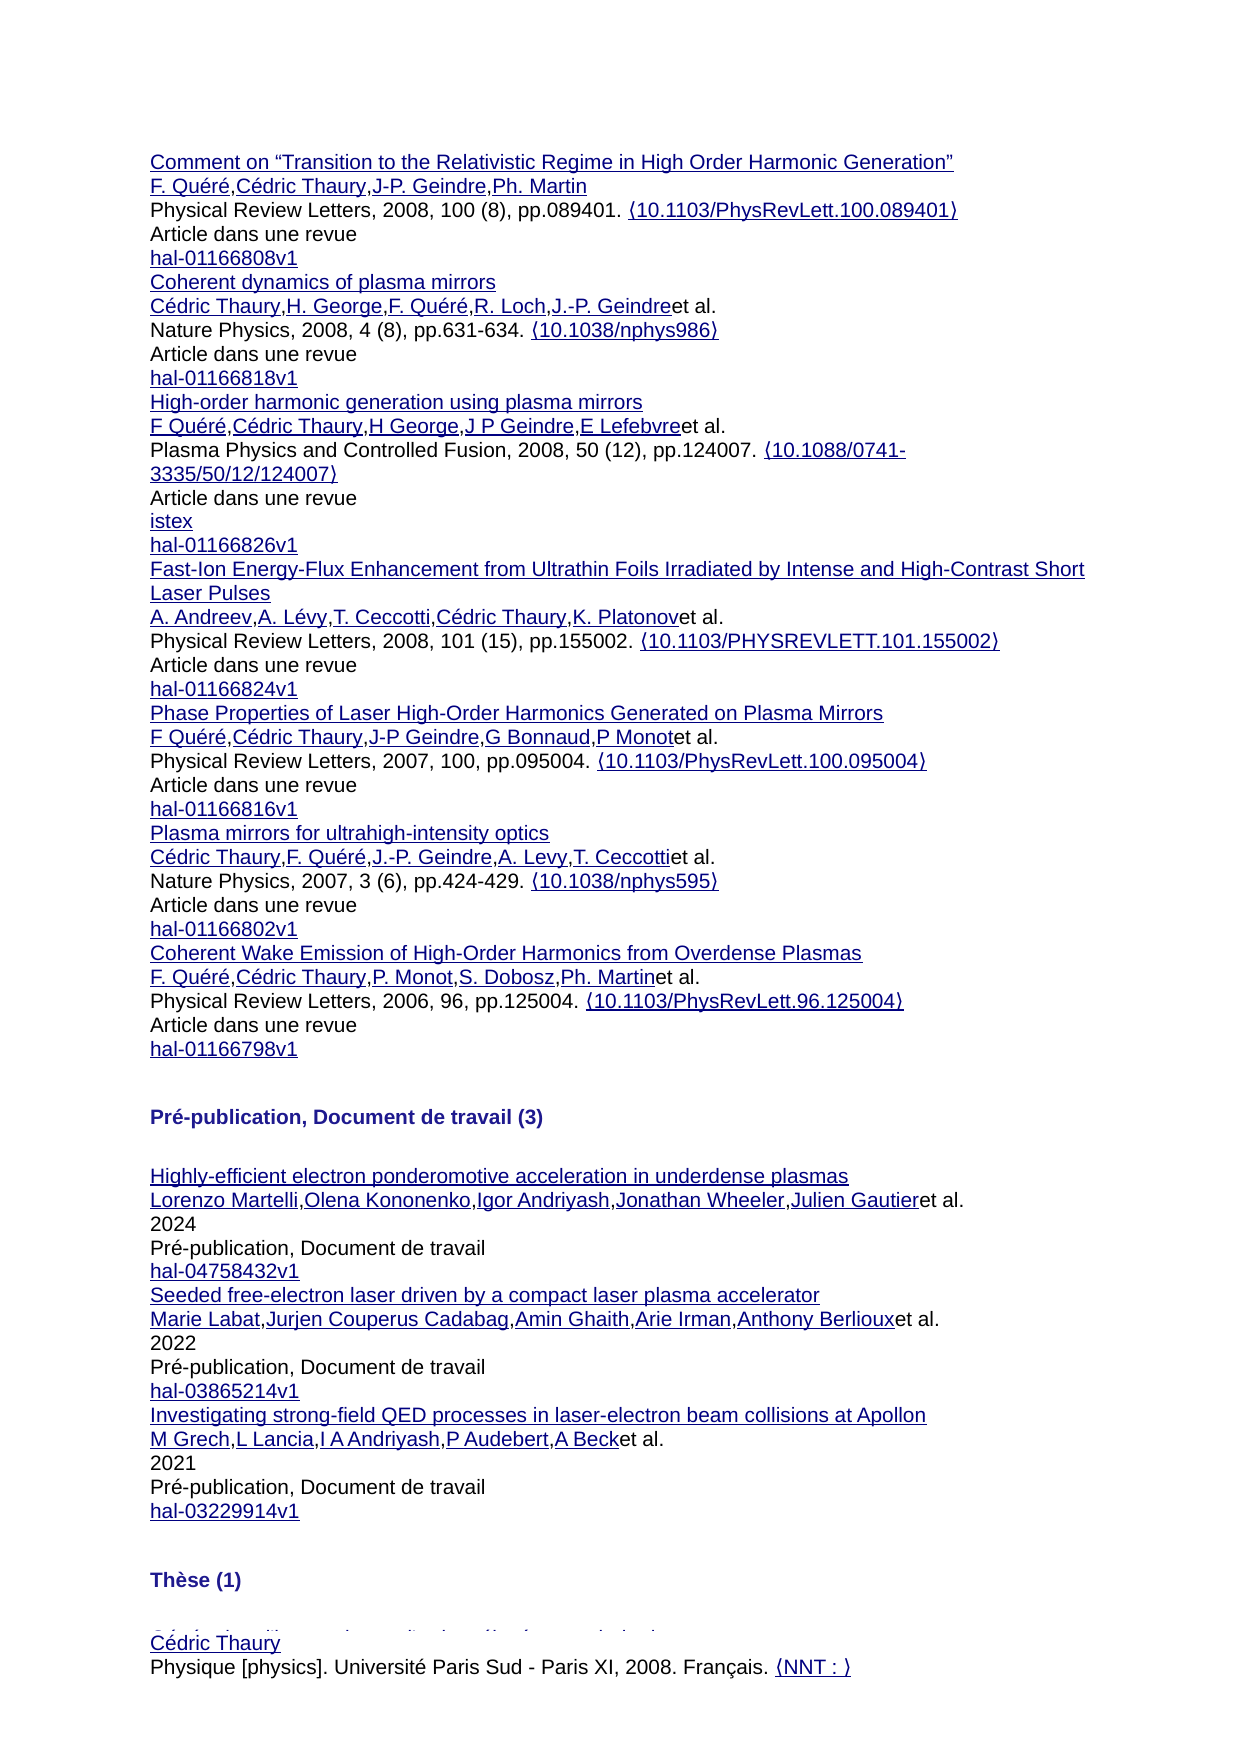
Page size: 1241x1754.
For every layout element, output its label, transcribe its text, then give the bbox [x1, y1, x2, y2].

table_header Highly-efficient electron ponderomotive acceleration in underdense plasmas Lorenzo Martelli,Olena Kononenko,Igor Andriyash,Jonathan Wheeler,Julien Gautieret al. 2024 Pré-publication, Document de travail hal-04758432v1 [150, 1164, 1090, 1283]
table_cell Phase Properties of Laser High-Order Harmonics Generated on Plasma Mirrors F Quéré,Cédric Thaury,J-P Geindre,G Bonnaud,P Monotet al. Physical Review Letters, 2007, 100, pp.095004. ⟨10.1103/PhysRevLett.100.095004⟩ Article dans une revue hal-01166816v1 [150, 701, 1090, 821]
table_cell Coherent Wake Emission of High-Order Harmonics from Overdense Plasmas F. Quéré,Cédric Thaury,P. Monot,S. Dobosz,Ph. Martinet al. Physical Review Letters, 2006, 96, pp.125004. ⟨10.1103/PhysRevLett.96.125004⟩ Article dans une revue hal-01166798v1 [150, 941, 1090, 1060]
subtitle Pré-publication, Document de travail (3) [150, 1105, 1090, 1129]
table_cell High-order harmonic generation using plasma mirrors F Quéré,Cédric Thaury,H George,J P Geindre,E Lefebvreet al. Plasma Physics and Controlled Fusion, 2008, 50 (12), pp.124007. ⟨10.1088/0741-3335/50/12/124007⟩ Article dans une revue istex hal-01166826v1 [150, 390, 1090, 557]
table_cell Plasma mirrors for ultrahigh-intensity optics Cédric Thaury,F. Quéré,J.-P. Geindre,A. Levy,T. Ceccottiet al. Nature Physics, 2007, 3 (6), pp.424-429. ⟨10.1038/nphys595⟩ Article dans une revue hal-01166802v1 [150, 821, 1090, 941]
table_header Génération d'harmoniques d'ordres élevés sur miroir plasma Cédric Thaury Physique [physics]. Université Paris Sud - Paris XI, 2008. Français. ⟨NNT : ⟩ [150, 1626, 1090, 1679]
subtitle Thèse (1) [150, 1568, 1090, 1592]
table_cell Seeded free-electron laser driven by a compact laser plasma accelerator Marie Labat,Jurjen Couperus Cadabag,Amin Ghaith,Arie Irman,Anthony Berliouxet al. 2022 Pré-publication, Document de travail hal-03865214v1 [150, 1283, 1090, 1403]
table_cell Investigating strong-field QED processes in laser-electron beam collisions at Apollon M Grech,L Lancia,I A Andriyash,P Audebert,A Becket al. 2021 Pré-publication, Document de travail hal-03229914v1 [150, 1403, 1090, 1523]
table_cell Fast-Ion Energy-Flux Enhancement from Ultrathin Foils Irradiated by Intense and High-Contrast Short Laser Pulses A. Andreev,A. Lévy,T. Ceccotti,Cédric Thaury,K. Platonovet al. Physical Review Letters, 2008, 101 (15), pp.155002. ⟨10.1103/PHYSREVLETT.101.155002⟩ Article dans une revue hal-01166824v1 [150, 557, 1090, 701]
table_cell Coherent dynamics of plasma mirrors Cédric Thaury,H. George,F. Quéré,R. Loch,J.-P. Geindreet al. Nature Physics, 2008, 4 (8), pp.631-634. ⟨10.1038/nphys986⟩ Article dans une revue hal-01166818v1 [150, 270, 1090, 389]
table_cell Comment on “Transition to the Relativistic Regime in High Order Harmonic Generation” F. Quéré,Cédric Thaury,J-P. Geindre,Ph. Martin Physical Review Letters, 2008, 100 (8), pp.089401. ⟨10.1103/PhysRevLett.100.089401⟩ Article dans une revue hal-01166808v1 [150, 150, 1090, 270]
